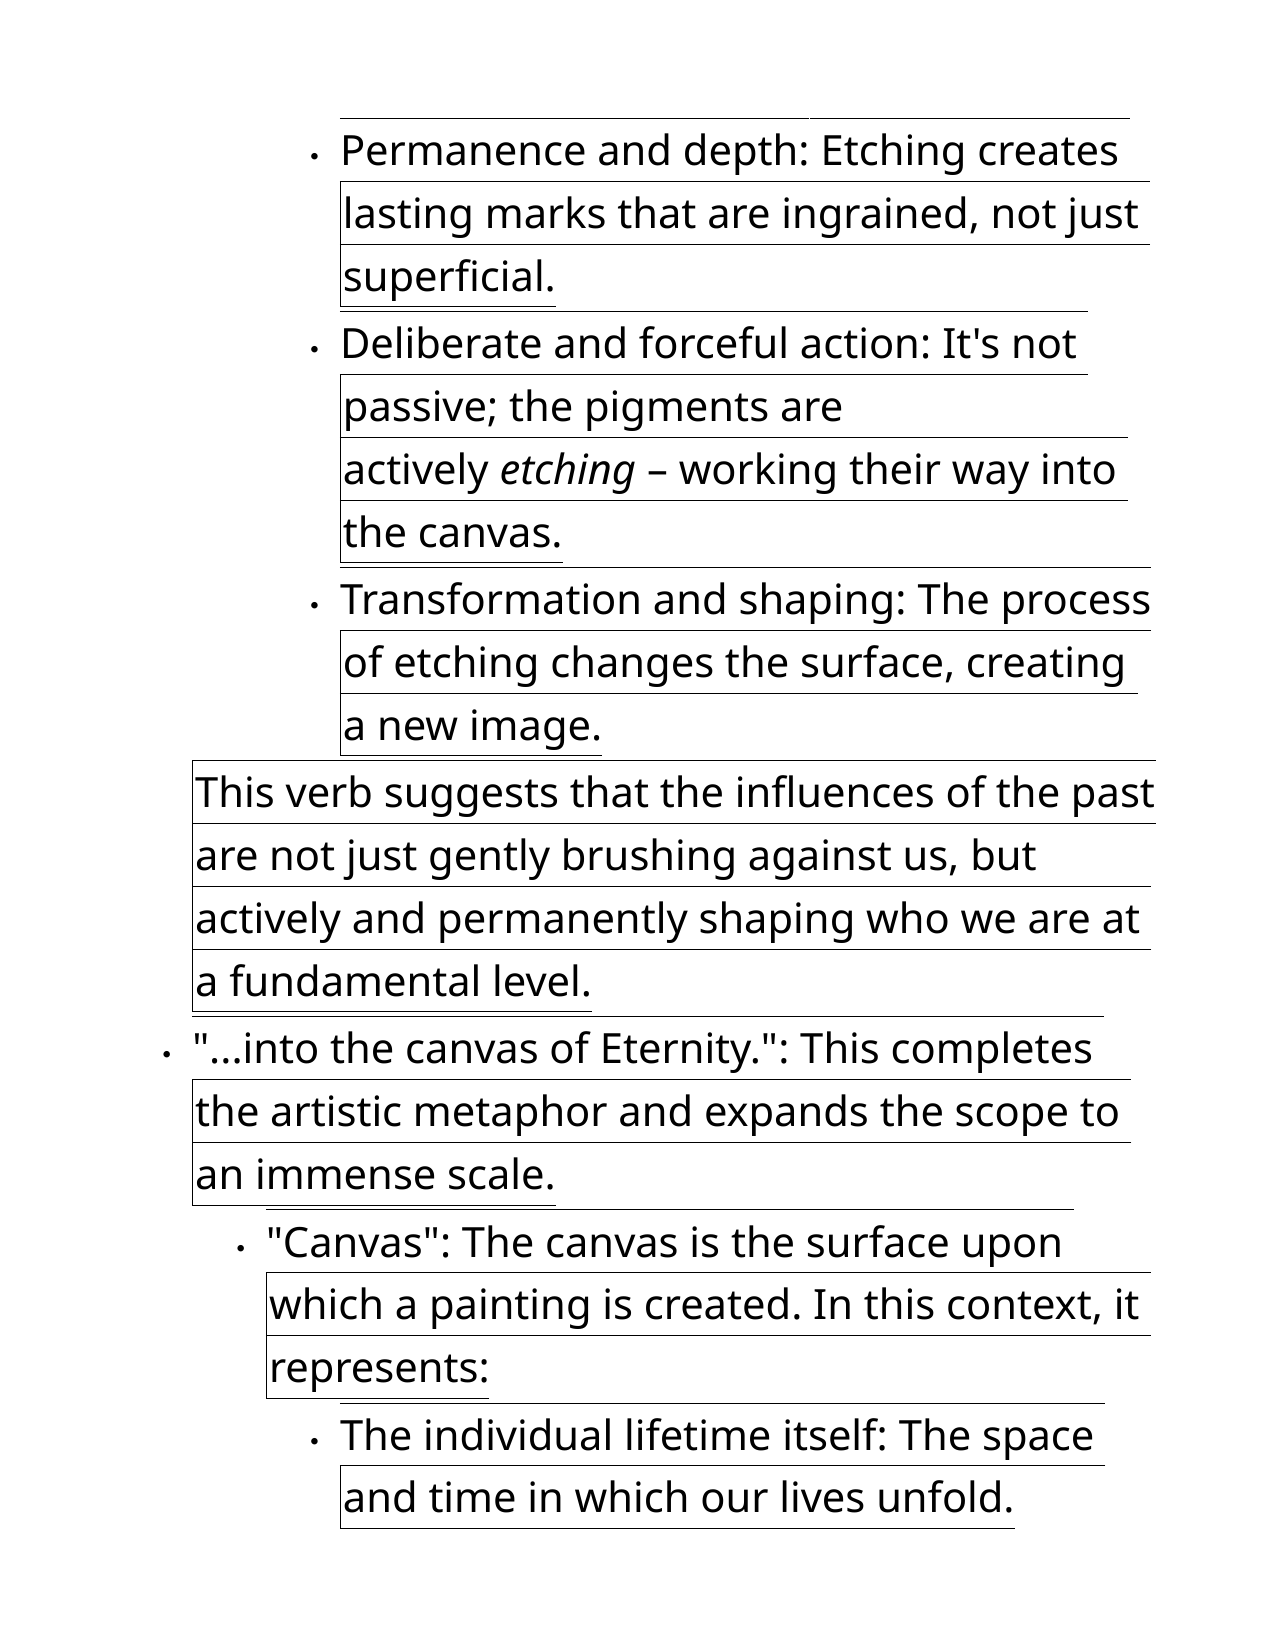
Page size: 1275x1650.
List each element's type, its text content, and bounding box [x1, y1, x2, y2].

list The individual lifetime itself: The space and time in which our lives unfold. [310, 1402, 1157, 1528]
list "...into the canvas of Eternity.": This completes the artistic metaphor and expands the scope to an immense scale. [162, 1016, 1157, 1205]
list Deliberate and forceful action: It's not passive; the pigments are actively etching – working their way into the canvas. [310, 311, 1157, 562]
list Transformation and shaping: The process of etching changes the surface, creating a new image. [310, 567, 1157, 756]
list "Canvas": The canvas is the surface upon which a painting is created. In this context, it represents: [236, 1209, 1157, 1398]
list Permanence and depth: Etching creates lasting marks that are ingrained, not just superficial. [310, 118, 1157, 307]
list [162, 760, 192, 1012]
list This verb suggests that the influences of the past are not just gently brushing against us, but actively and permanently shaping who we are at a fundamental level. [193, 760, 1157, 1012]
